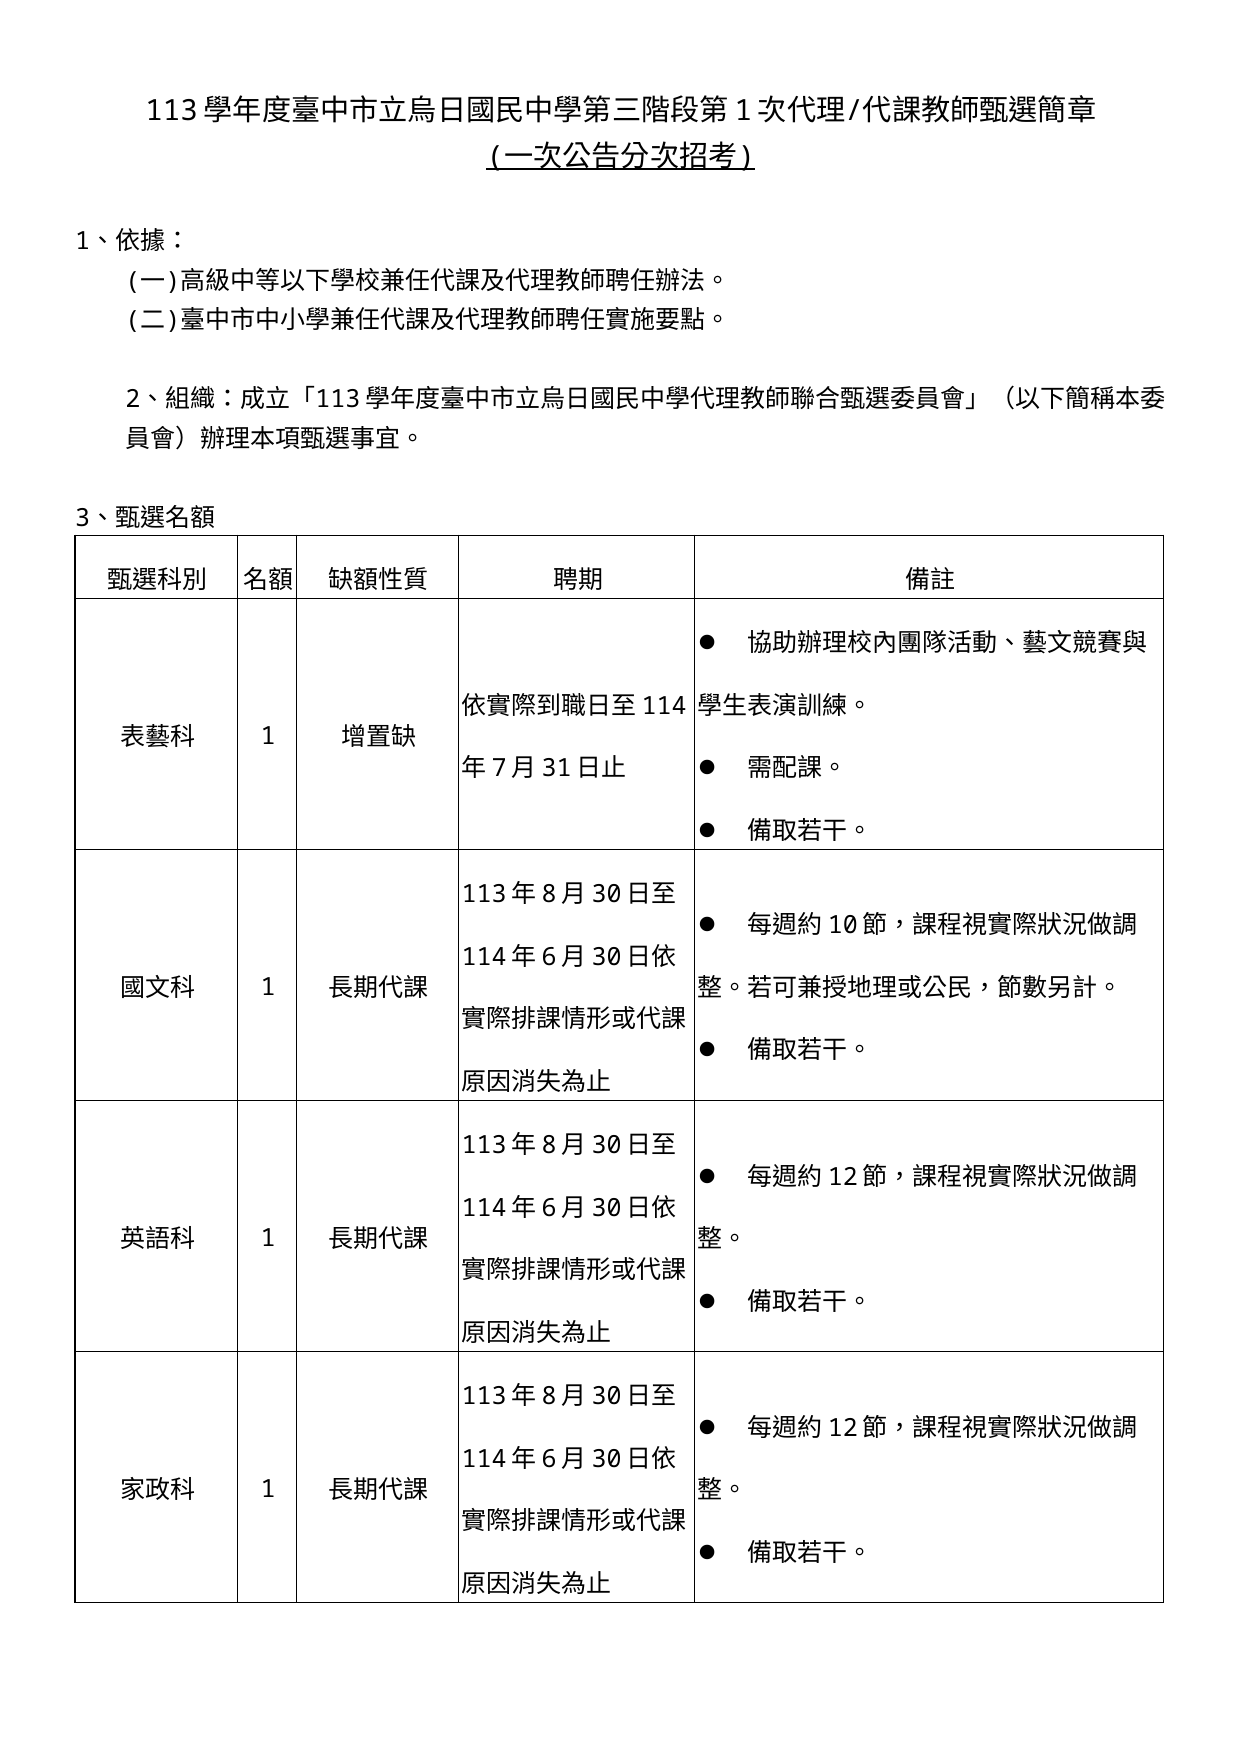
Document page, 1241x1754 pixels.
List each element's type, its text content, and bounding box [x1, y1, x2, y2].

table_header 備註 [695, 536, 1163, 598]
table_cell 1 [238, 1352, 296, 1602]
table_cell 依實際到職日至114年7月31日止 [459, 599, 694, 849]
list 甄選名額 [75, 495, 1168, 534]
table_cell 每週約12節，課程視實際狀況做調整。 備取若干。 [695, 1101, 1163, 1351]
table_cell 1 [238, 599, 296, 849]
table_cell 長期代課 [297, 1352, 458, 1602]
text 113學年度臺中市立烏日國民中學第三階段第1次代理/代課教師甄選簡章 [73, 96, 1168, 127]
table_header 聘期 [459, 536, 694, 598]
text (一次公告分次招考) [73, 141, 1168, 172]
table_cell 增置缺 [297, 599, 458, 849]
text (一)高級中等以下學校兼任代課及代理教師聘任辦法。 [125, 257, 1168, 297]
table_cell 長期代課 [297, 850, 458, 1100]
table_cell 家政科 [76, 1352, 237, 1602]
list 組織：成立「113學年度臺中市立烏日國民中學代理教師聯合甄選委員會」（以下簡稱本委員會）辦理本項甄選事宜。 [125, 376, 1168, 455]
table_cell 1 [238, 850, 296, 1100]
table_cell 協助辦理校內團隊活動、藝文競賽與學生表演訓練。 需配課。 備取若干。 [695, 599, 1163, 849]
table_cell 每週約10節，課程視實際狀況做調整。若可兼授地理或公民，節數另計。 備取若干。 [695, 850, 1163, 1100]
table_cell 1 [238, 1101, 296, 1351]
table_cell 113年8月30日至114年6月30日依實際排課情形或代課原因消失為止 [459, 1352, 694, 1602]
table_cell 長期代課 [297, 1101, 458, 1351]
table_header 甄選科別 [76, 536, 237, 598]
list 依據： [75, 218, 1168, 257]
table_header 缺額性質 [297, 536, 458, 598]
table_header 名額 [238, 536, 296, 598]
table_cell 每週約12節，課程視實際狀況做調整。 備取若干。 [695, 1352, 1163, 1602]
table_cell 113年8月30日至114年6月30日依實際排課情形或代課原因消失為止 [459, 1101, 694, 1351]
table_cell 英語科 [76, 1101, 237, 1351]
table_cell 113年8月30日至114年6月30日依實際排課情形或代課原因消失為止 [459, 850, 694, 1100]
table_cell 表藝科 [76, 599, 237, 849]
table_cell 國文科 [76, 850, 237, 1100]
text (二)臺中市中小學兼任代課及代理教師聘任實施要點。 [125, 297, 1168, 337]
